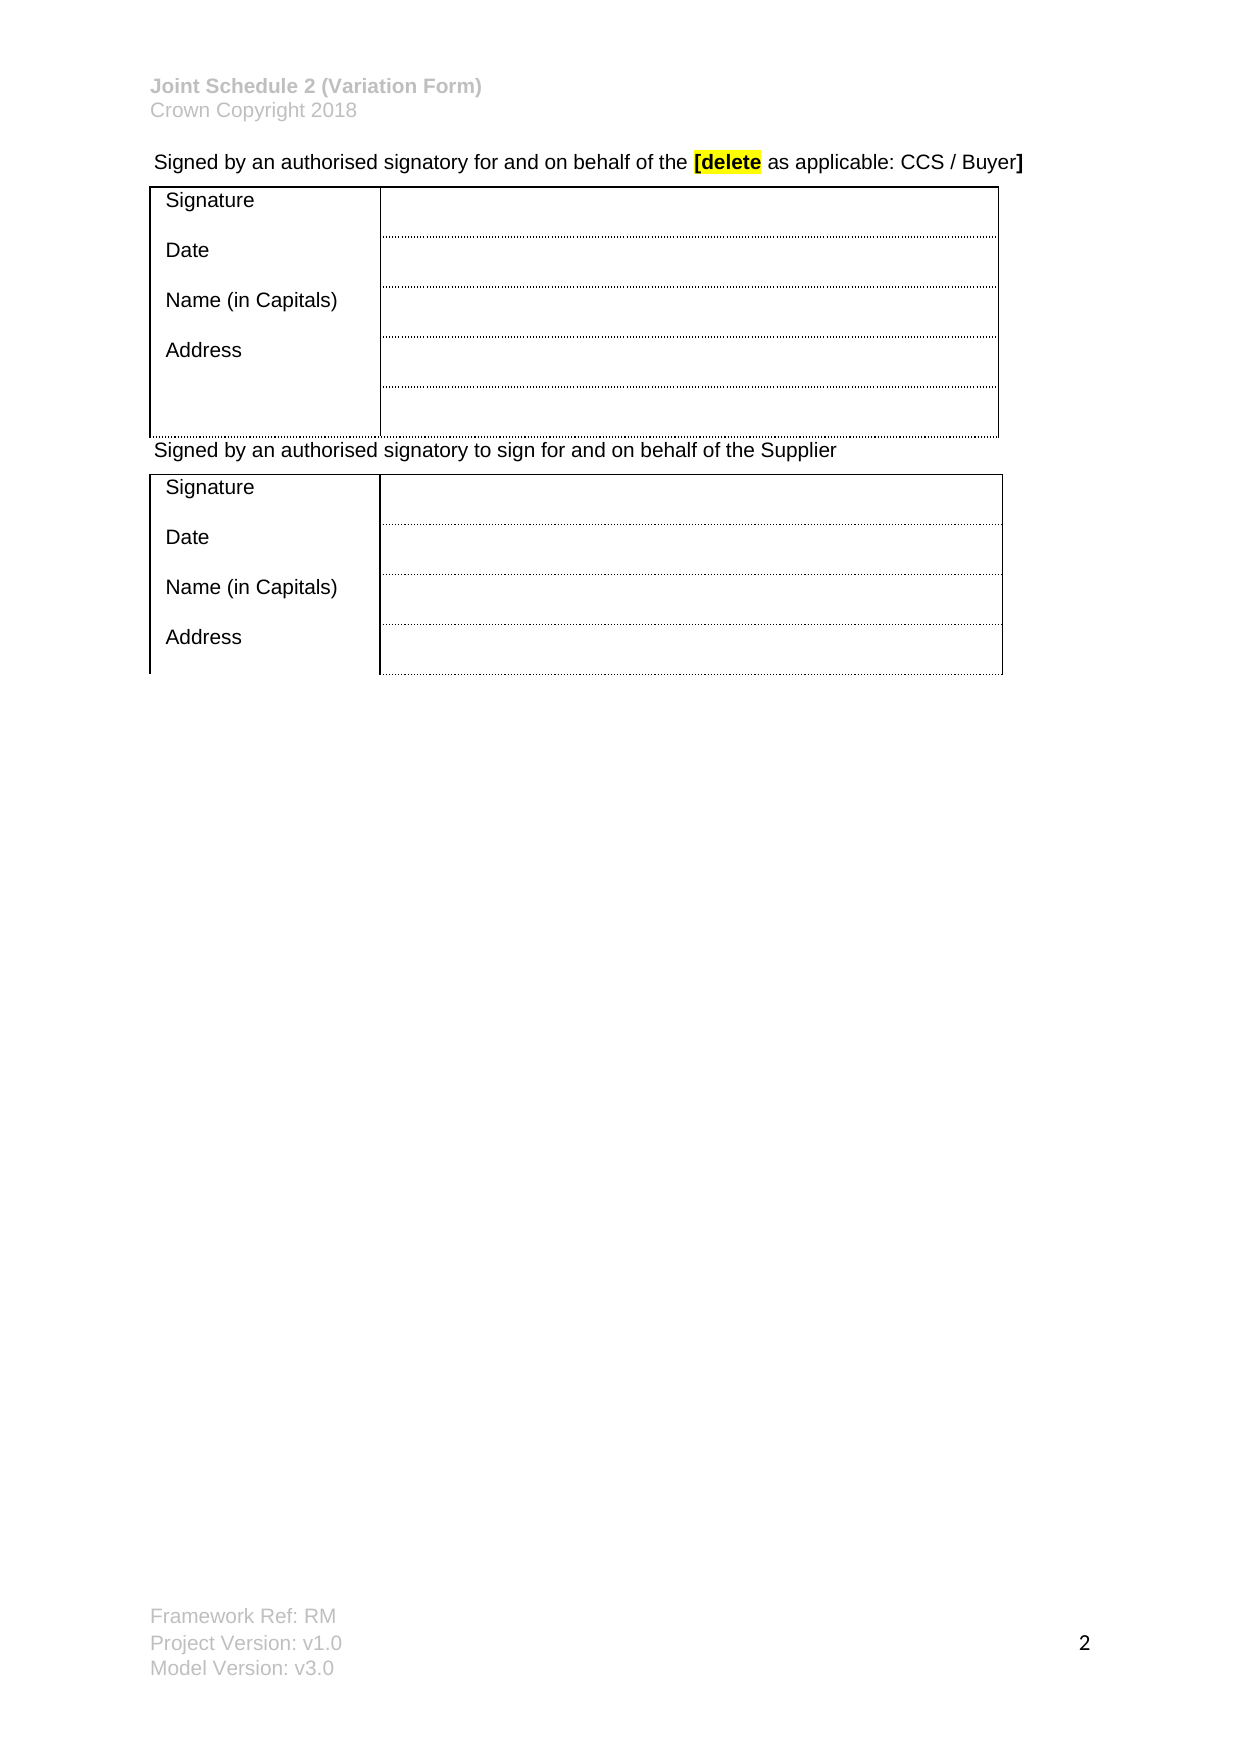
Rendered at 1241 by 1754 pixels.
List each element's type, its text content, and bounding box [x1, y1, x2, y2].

table_cell Date [151, 236, 380, 286]
table_header [381, 188, 998, 236]
table_cell Address [151, 336, 380, 386]
text Signed by an authorised signatory to sign for and on behalf of the Supplier [153, 437, 1090, 461]
table_header Signature [151, 475, 379, 524]
table_cell [381, 286, 998, 336]
table_cell [151, 386, 380, 436]
table_cell [381, 624, 1002, 674]
table_cell Date [151, 524, 379, 574]
text Signed by an authorised signatory for and on behalf of the [delete as applicable: CCS / Buyer] [153, 150, 1090, 174]
table_header Signature [151, 188, 380, 236]
table_cell [381, 574, 1002, 624]
table_cell Name (in Capitals) [151, 574, 379, 624]
table_cell [381, 386, 998, 436]
table_header [381, 475, 1002, 524]
table_cell [381, 236, 998, 286]
table_cell [381, 336, 998, 386]
table_cell Address [151, 624, 379, 674]
table_cell Name (in Capitals) [151, 286, 380, 336]
table_cell [381, 524, 1002, 574]
